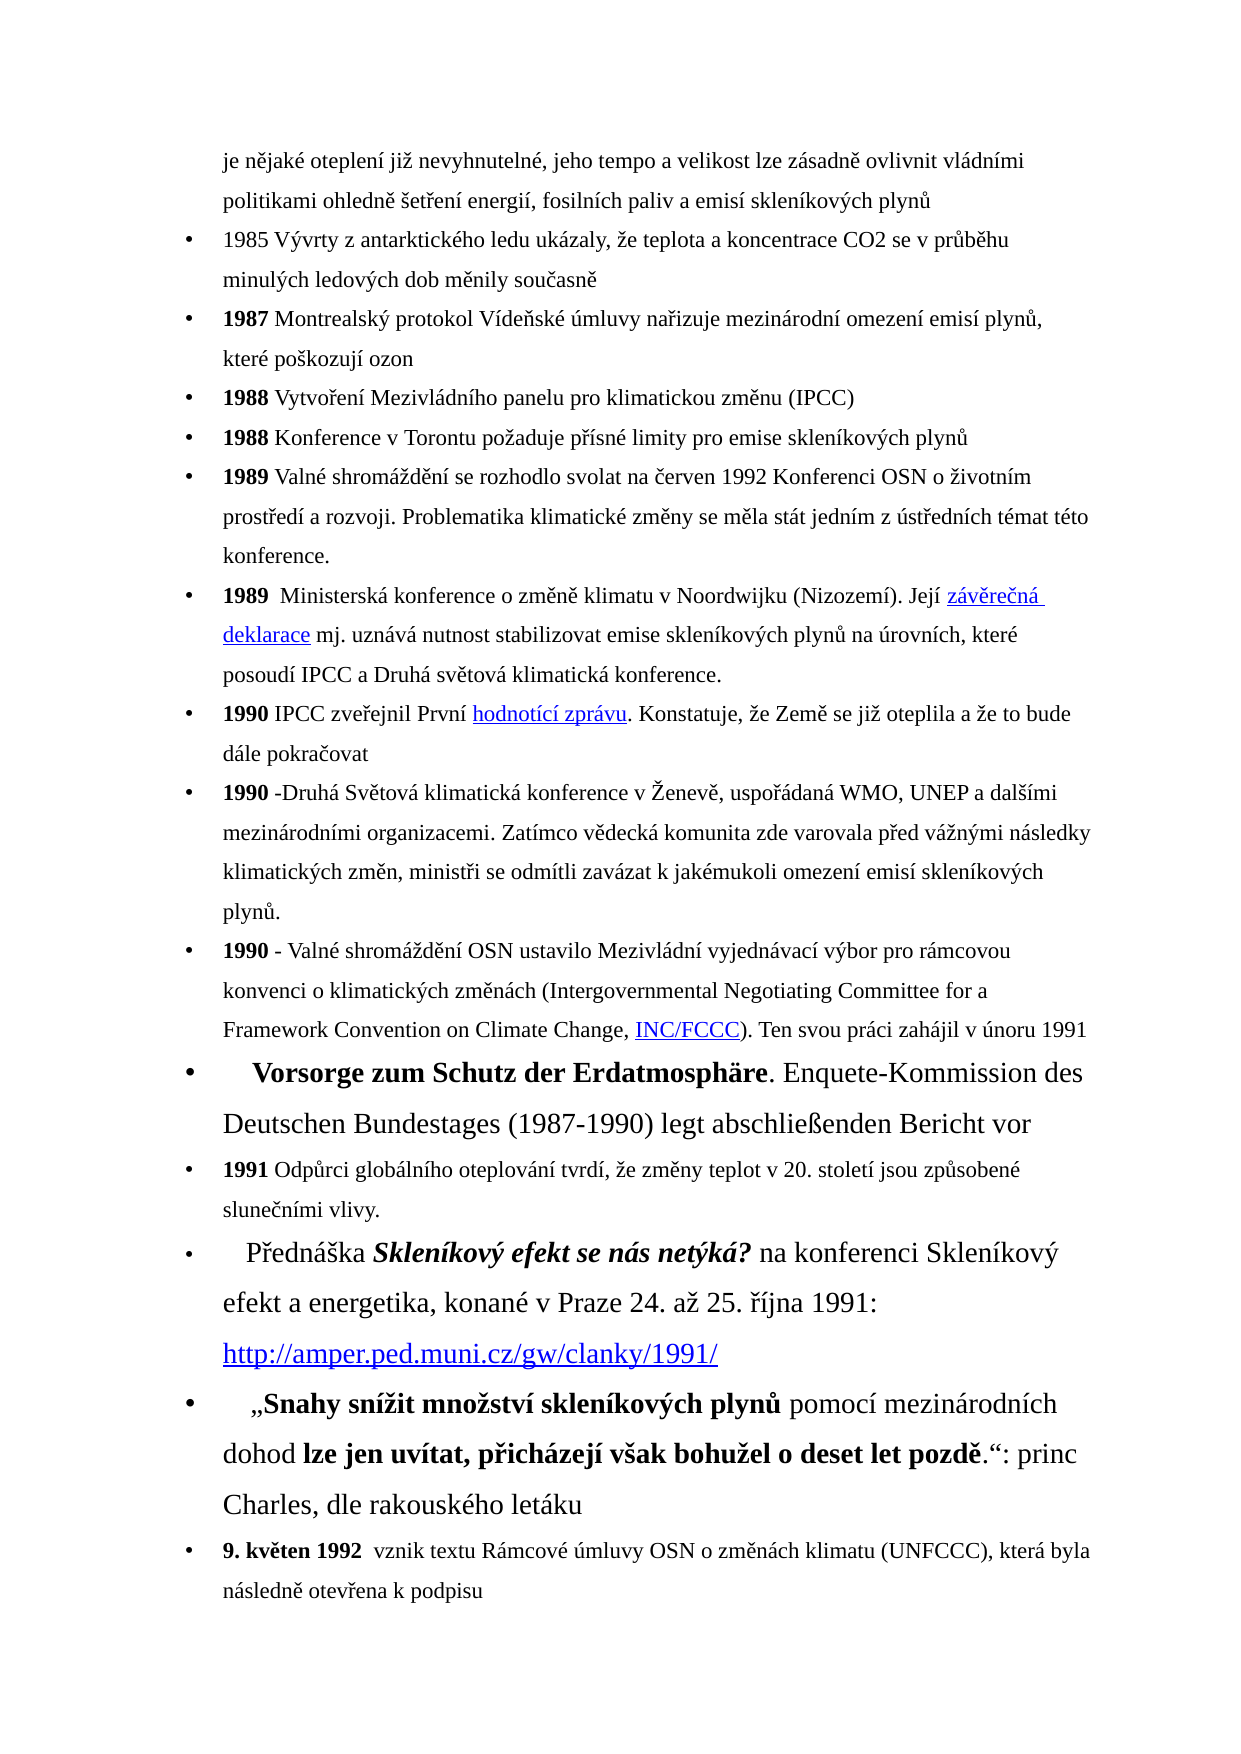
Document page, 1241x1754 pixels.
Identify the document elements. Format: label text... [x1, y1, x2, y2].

list 1989 Ministerská konference o změně klimatu v Noordwijku (Nizozemí). Její závěrečná deklarace mj. uznává nutnost stabilizovat emise skleníkových plynů na úrovních, které posoudí IPCC a Druhá světová klimatická konference. [185, 582, 1093, 687]
list Vorsorge zum Schutz der Erdatmosphäre. Enquete‐Kommission des Deutschen Bundestages (1987-1990) legt abschließenden Bericht vor [185, 1056, 1093, 1139]
list je nějaké oteplení již nevyhnutelné, jeho tempo a velikost lze zásadně ovlivnit vládními politikami ohledně šetření energií, fosilních paliv a emisí skleníkových plynů [185, 148, 1093, 213]
list Přednáška Skleníkový efekt se nás netýká? na konferenci Skleníkový efekt a energetika, konané v Praze 24. až 25. října 1991: http://amper.ped.muni.cz/gw/clanky/1991/ [185, 1235, 1093, 1369]
list 1990 IPCC zveřejnil První hodnotící zprávu. Konstatuje, že Země se již oteplila a že to bude dále pokračovat [185, 700, 1093, 766]
list „Snahy snížit množství skleníkových plynů pomocí mezinárodních dohod lze jen uvítat, přicházejí však bohužel o deset let pozdě.“: princ Charles, dle rakouského letáku [185, 1386, 1093, 1521]
list 1989 Valné shromáždění se rozhodlo svolat na červen 1992 Konferenci OSN o životním prostředí a rozvoji. Problematika klimatické změny se měla stát jedním z ústředních témat této konference. [185, 463, 1093, 569]
list 1987 Montrealský protokol Vídeňské úmluvy nařizuje mezinárodní omezení emisí plynů, které poškozují ozon [185, 306, 1093, 371]
list 1988 Konference v Torontu požaduje přísné limity pro emise skleníkových plynů [185, 424, 1093, 450]
list 1990 -Druhá Světová klimatická konference v Ženevě, uspořádaná WMO, UNEP a dalšími mezinárodními organizacemi. Zatímco vědecká komunita zde varovala před vážnými následky klimatických změn, ministři se odmítli zavázat k jakémukoli omezení emisí skleníkových plynů. [185, 779, 1093, 924]
list 9. květen 1992 vznik textu Rámcové úmluvy OSN o změnách klimatu (UNFCCC), která byla následně otevřena k podpisu [185, 1537, 1093, 1603]
list 1985 Vývrty z antarktického ledu ukázaly, že teplota a koncentrace CO2 se v průběhu minulých ledových dob měnily současně [185, 227, 1093, 292]
list 1991 Odpůrci globálního oteplování tvrdí, že změny teplot v 20. století jsou způsobené slunečními vlivy. [185, 1156, 1093, 1222]
list 1988 Vytvoření Mezivládního panelu pro klimatickou změnu (IPCC) [185, 384, 1093, 411]
list 1990 - Valné shromáždění OSN ustavilo Mezivládní vyjednávací výbor pro rámcovou konvenci o klimatických změnách (Intergovernmental Negotiating Committee for a Framework Convention on Climate Change, INC/FCCC). Ten svou práci zahájil v únoru 1991 [185, 937, 1093, 1042]
